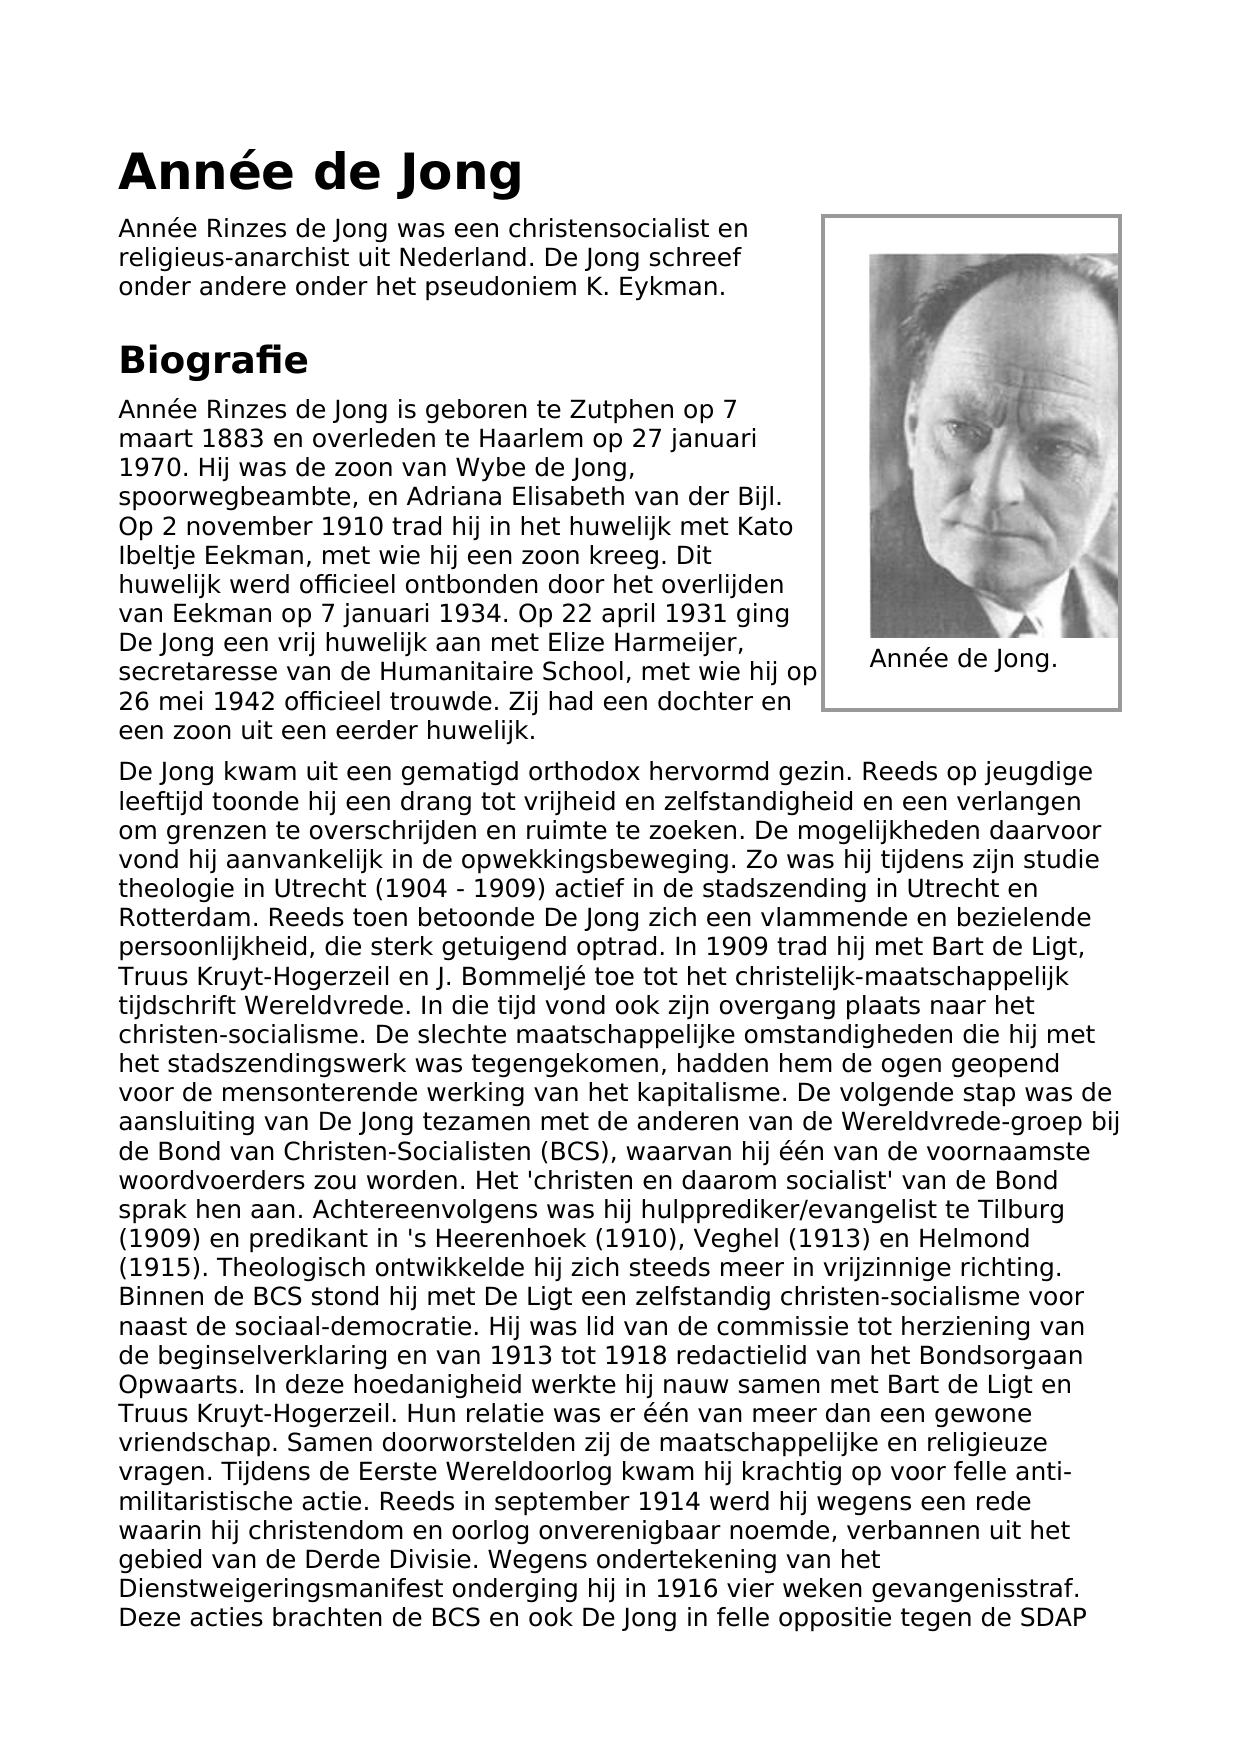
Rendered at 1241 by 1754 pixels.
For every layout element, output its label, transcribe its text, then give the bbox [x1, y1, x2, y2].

text Année Rinzes de Jong is geboren te Zutphen op 7 maart 1883 en overleden te Haarlem op 27 januari 1970. Hij was de zoon van Wybe de Jong, spoorwegbeambte, en Adriana Elisabeth van der Bijl. Op 2 november 1910 trad hij in het huwelijk met Kato Ibeltje Eekman, met wie hij een zoon kreeg. Dit huwelijk werd officieel ontbonden door het overlijden van Eekman op 7 januari 1934. Op 22 april 1931 ging De Jong een vrij huwelijk aan met Elize Harmeijer, secretaresse van de Humanitaire School, met wie hij op 26 mei 1942 officieel trouwde. Zij had een dochter en een zoon uit een eerder huwelijk. [118, 395, 1122, 745]
subtitle Biografie [118, 339, 821, 382]
picture [869, 253, 1118, 638]
subtitle Année de Jong [118, 143, 1122, 201]
text [825, 218, 834, 708]
text Année Rinzes de Jong was een christensocialist en religieus-anarchist uit Nederland. De Jong schreef onder andere onder het pseudoniem K. Eykman. [118, 214, 821, 301]
text De Jong kwam uit een gematigd orthodox hervormd gezin. Reeds op jeugdige leeftijd toonde hij een drang tot vrijheid en zelfstandigheid en een verlangen om grenzen te overschrijden en ruimte te zoeken. De mogelijkheden daarvoor vond hij aanvankelijk in de opwekkingsbeweging. Zo was hij tijdens zijn studie theologie in Utrecht (1904 - 1909) actief in de stadszending in Utrecht en Rotterdam. Reeds toen betoonde De Jong zich een vlammende en bezielende persoonlijkheid, die sterk getuigend optrad. In 1909 trad hij met Bart de Ligt, Truus Kruyt-Hogerzeil en J. Bommeljé toe tot het christelijk-maatschappelijk tijdschrift Wereldvrede. In die tijd vond ook zijn overgang plaats naar het christen-socialisme. De slechte maatschappelijke omstandigheden die hij met het stadszendingswerk was tegengekomen, hadden hem de ogen geopend voor de mensonterende werking van het kapitalisme. De volgende stap was de aansluiting van De Jong tezamen met de anderen van de Wereldvrede-groep bij de Bond van Christen-Socialisten (BCS), waarvan hij één van de voornaamste woordvoerders zou worden. Het 'christen en daarom socialist' van de Bond sprak hen aan. Achtereenvolgens was hij hulpprediker/evangelist te Tilburg (1909) en predikant in 's Heerenhoek (1910), Veghel (1913) en Helmond (1915). Theologisch ontwikkelde hij zich steeds meer in vrijzinnige richting. Binnen de BCS stond hij met De Ligt een zelfstandig christen-socialisme voor naast de sociaal-democratie. Hij was lid van de commissie tot herziening van de beginselverklaring en van 1913 tot 1918 redactielid van het Bondsorgaan Opwaarts. In deze hoedanigheid werkte hij nauw samen met Bart de Ligt en Truus Kruyt-Hogerzeil. Hun relatie was er één van meer dan een gewone vriendschap. Samen doorworstelden zij de maatschappelijke en religieuze vragen. Tijdens de Eerste Wereldoorlog kwam hij krachtig op voor felle anti-militaristische actie. Reeds in september 1914 werd hij wegens een rede waarin hij christendom en oorlog onverenigbaar noemde, verbannen uit het gebied van de Derde Divisie. Wegens ondertekening van het Dienstweigeringsmanifest onderging hij in 1916 vier weken gevangenisstraf. Deze acties brachten de BCS en ook De Jong in felle oppositie tegen de SDAP [118, 757, 1122, 1632]
table_header Année de Jong. [834, 218, 1118, 708]
